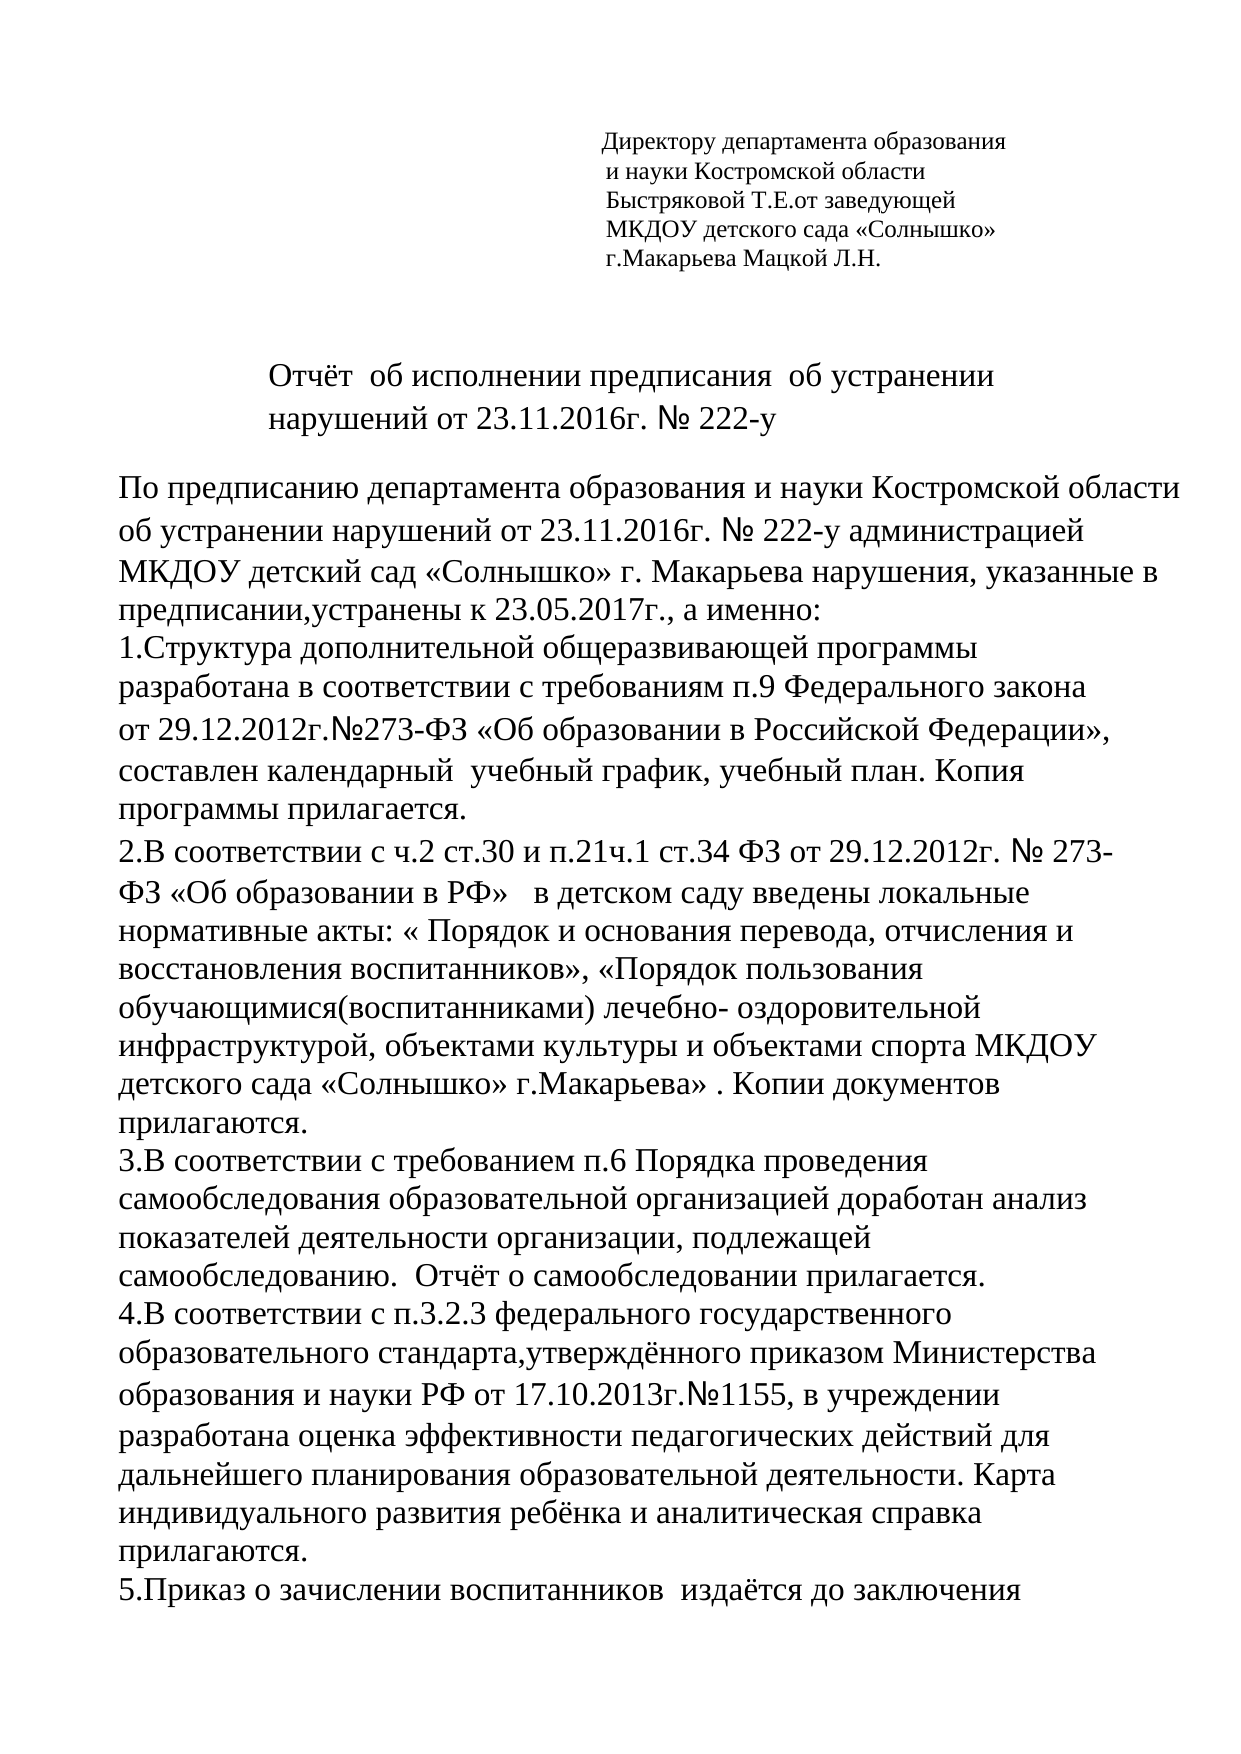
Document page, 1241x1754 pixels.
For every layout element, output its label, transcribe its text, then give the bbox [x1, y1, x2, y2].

text Отчёт об исполнении предписания об устранении [118, 356, 1122, 394]
text и науки Костромской области [118, 156, 1122, 185]
text г.Макарьева Мацкой Л.Н. [118, 243, 1122, 271]
text Директору департамента образования [118, 118, 1122, 156]
text 2.В соответствии с ч.2 ст.30 и п.21ч.1 ст.34 ФЗ от 29.12.2012г. № 273-ФЗ «Об образовании в РФ» в детском саду введены локальные нормативные акты: « Порядок и основания перевода, отчисления и восстановления воспитанников», «Порядок пользования обучающимися(воспитанниками) лечебно- оздоровительной инфраструктурой, объектами культуры и объектами спорта МКДОУ детского сада «Солнышко» г.Макарьева» . Копии документов прилагаются. [118, 826, 1122, 1140]
text По предписанию департамента образования и науки Костромской области об устранении нарушений от 23.11.2016г. № 222-у администрацией МКДОУ детский сад «Солнышко» г. Макарьева нарушения, указанные в предписании,устранены к 23.05.2017г., а именно: [118, 467, 1213, 628]
text 4.В соответствии с п.3.2.3 федерального государственного образовательного стандарта,утверждённого приказом Министерства образования и науки РФ от 17.10.2013г.№1155, в учреждении разработана оценка эффективности педагогических действий для дальнейшего планирования образовательной деятельности. Карта индивидуального развития ребёнка и аналитическая справка прилагаются. [118, 1293, 1122, 1569]
text 1.Структура дополнительной общеразвивающей программы разработана в соответствии с требованиям п.9 Федерального закона от 29.12.2012г.№273-ФЗ «Об образовании в Российской Федерации», составлен календарный учебный график, учебный план. Копия программы прилагается. [118, 628, 1122, 826]
text 5.Приказ о зачислении воспитанников издаётся до заключения [118, 1569, 1122, 1607]
text Быстряковой Т.Е.от заведующей [118, 185, 1122, 214]
text 3.В соответствии с требованием п.6 Порядка проведения самообследования образовательной организацией доработан анализ показателей деятельности организации, подлежащей самообследованию. Отчёт о самообследовании прилагается. [118, 1140, 1122, 1293]
text МКДОУ детского сада «Солнышко» [118, 214, 1122, 243]
text нарушений от 23.11.2016г. № 222-у [118, 394, 1122, 439]
